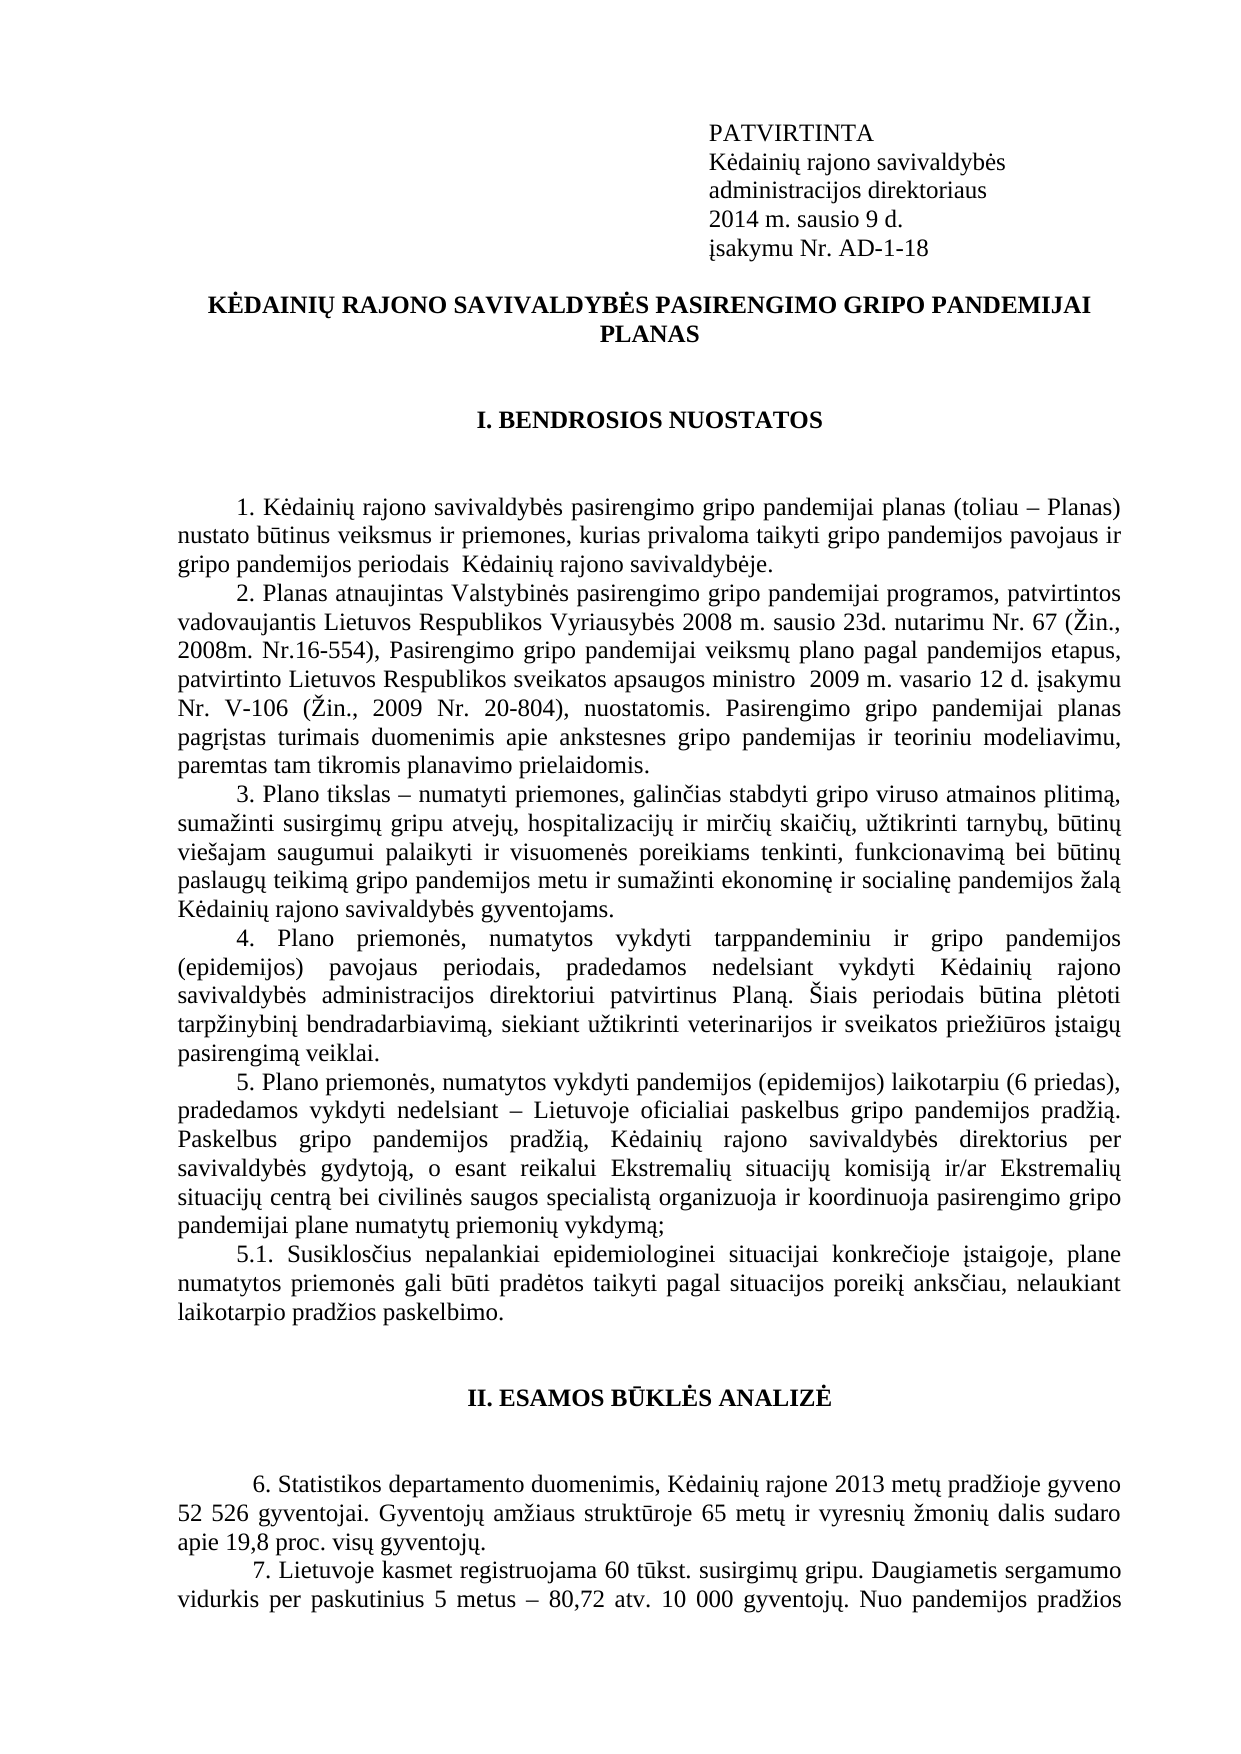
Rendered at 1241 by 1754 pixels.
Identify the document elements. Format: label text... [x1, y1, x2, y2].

text 1. Kėdainių rajono savivaldybės pasirengimo gripo pandemijai planas (toliau – Planas) nustato būtinus veiksmus ir priemones, kurias privaloma taikyti gripo pandemijos pavojaus ir gripo pandemijos periodais Kėdainių rajono savivaldybėje. [177, 492, 1122, 578]
text II. ESAMOS BŪKLĖS ANALIZĖ [177, 1383, 1122, 1412]
text 5.1. Susiklosčius nepalankiai epidemiologinei situacijai konkrečioje įstaigoje, plane numatytos priemonės gali būti pradėtos taikyti pagal situacijos poreikį anksčiau, nelaukiant laikotarpio pradžios paskelbimo. [177, 1239, 1122, 1326]
text 2014 m. sausio 9 d. [709, 204, 1122, 233]
text PATVIRTINTA [709, 118, 1122, 147]
text administracijos direktoriaus [709, 176, 1122, 204]
text 6. Statistikos departamento duomenimis, Kėdainių rajone 2013 metų pradžioje gyveno 52 526 gyventojai. Gyventojų amžiaus struktūroje 65 metų ir vyresnių žmonių dalis sudaro apie 19,8 proc. visų gyventojų. [177, 1469, 1122, 1556]
text 4. Plano priemonės, numatytos vykdyti tarppandeminiu ir gripo pandemijos (epidemijos) pavojaus periodais, pradedamos nedelsiant vykdyti Kėdainių rajono savivaldybės administracijos direktoriui patvirtinus Planą. Šiais periodais būtina plėtoti tarpžinybinį bendradarbiavimą, siekiant užtikrinti veterinarijos ir sveikatos priežiūros įstaigų pasirengimą veiklai. [177, 923, 1122, 1067]
text 5. Plano priemonės, numatytos vykdyti pandemijos (epidemijos) laikotarpiu (6 priedas), pradedamos vykdyti nedelsiant – Lietuvoje oficialiai paskelbus gripo pandemijos pradžią. Paskelbus gripo pandemijos pradžią, Kėdainių rajono savivaldybės direktorius per savivaldybės gydytoją, o esant reikalui Ekstremalių situacijų komisiją ir/ar Ekstremalių situacijų centrą bei civilinės saugos specialistą organizuoja ir koordinuoja pasirengimo gripo pandemijai plane numatytų priemonių vykdymą; [177, 1067, 1122, 1239]
text 2. Planas atnaujintas Valstybinės pasirengimo gripo pandemijai programos, patvirtintos vadovaujantis Lietuvos Respublikos Vyriausybės 2008 m. sausio 23d. nutarimu Nr. 67 (Žin., 2008m. Nr.16-554), Pasirengimo gripo pandemijai veiksmų plano pagal pandemijos etapus, patvirtinto Lietuvos Respublikos sveikatos apsaugos ministro 2009 m. vasario 12 d. įsakymu Nr. V-106 (Žin., 2009 Nr. 20-804), nuostatomis. Pasirengimo gripo pandemijai planas pagrįstas turimais duomenimis apie ankstesnes gripo pandemijas ir teoriniu modeliavimu, paremtas tam tikromis planavimo prielaidomis. [177, 578, 1122, 779]
text 3. Plano tikslas – numatyti priemones, galinčias stabdyti gripo viruso atmainos plitimą, sumažinti susirgimų gripu atvejų, hospitalizacijų ir mirčių skaičių, užtikrinti tarnybų, būtinų viešajam saugumui palaikyti ir visuomenės poreikiams tenkinti, funkcionavimą bei būtinų paslaugų teikimą gripo pandemijos metu ir sumažinti ekonominę ir socialinę pandemijos žalą Kėdainių rajono savivaldybės gyventojams. [177, 779, 1122, 923]
text I. BENDROSIOS NUOSTATOS [177, 406, 1122, 434]
text Kėdainių rajono savivaldybės [709, 147, 1122, 176]
text 7. Lietuvoje kasmet registruojama 60 tūkst. susirgimų gripu. Daugiametis sergamumo vidurkis per paskutinius 5 metus – 80,72 atv. 10 000 gyventojų. Nuo pandemijos pradžios [177, 1556, 1122, 1613]
text įsakymu Nr. AD-1-18 [709, 233, 1122, 262]
text KĖDAINIŲ RAJONO SAVIVALDYBĖS PASIRENGIMO GRIPO PANDEMIJAI PLANAS [177, 291, 1122, 348]
